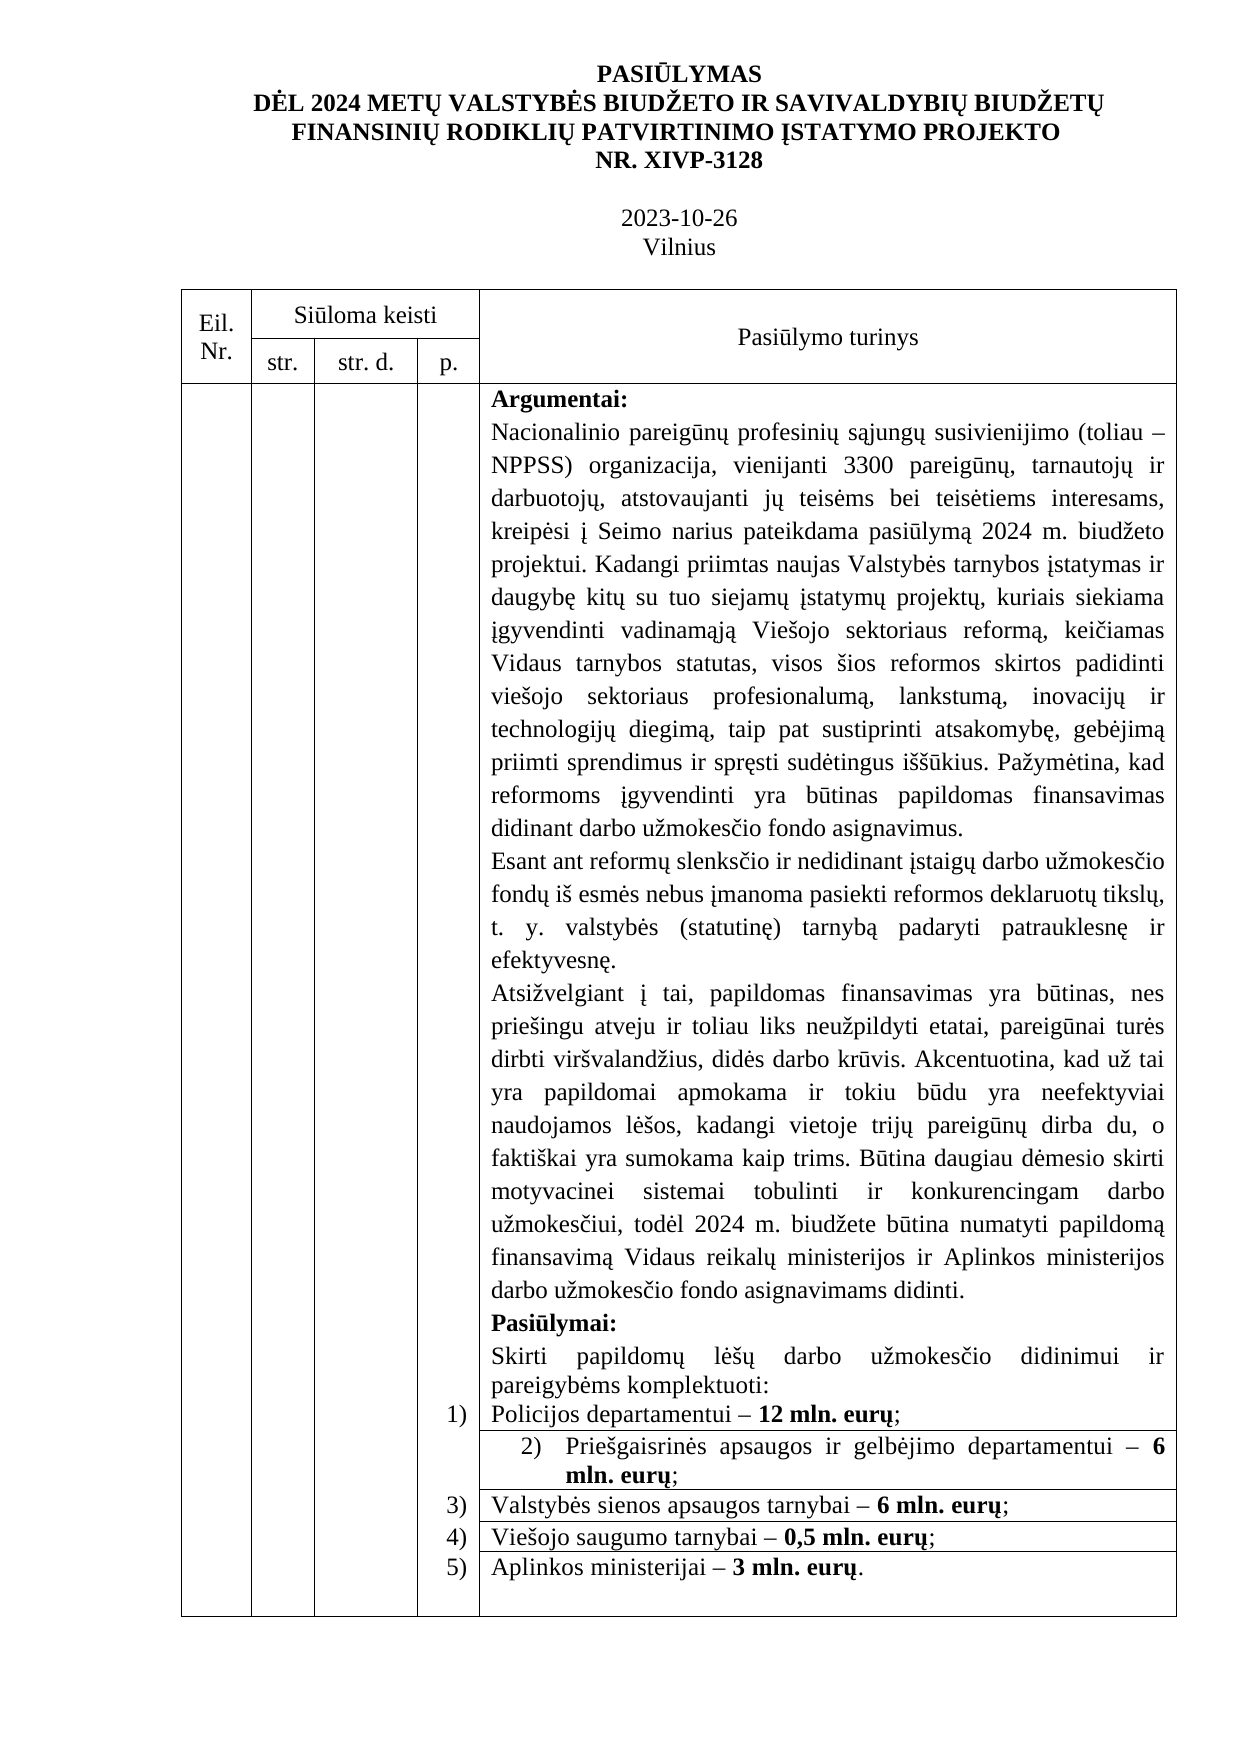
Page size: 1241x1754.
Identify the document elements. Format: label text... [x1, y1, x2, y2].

text DĖL 2024 METŲ VALSTYBĖS BIUDŽETO IR SAVIVALDYBIŲ BIUDŽETŲ FINANSINIŲ RODIKLIŲ PATVIRTINIMO ĮSTATYMO PROJEKTO [177, 88, 1181, 145]
table_cell [182, 384, 251, 1616]
table_cell [418, 384, 479, 1616]
table_header Pasiūlymo turinys [480, 290, 1176, 383]
text NR. XIVP-3128 [177, 145, 1181, 174]
table_cell Argumentai: Nacionalinio pareigūnų profesinių sąjungų susivienijimo (toliau – NPPSS) organizacija, vienijanti 3300 pareigūnų, tarnautojų ir darbuotojų, atstovaujanti jų teisėms bei teisėtiems interesams, kreipėsi į Seimo narius pateikdama pasiūlymą 2024 m. biudžeto projektui. Kadangi priimtas naujas Valstybės tarnybos įstatymas ir daugybę kitų su tuo siejamų įstatymų projektų, kuriais siekiama įgyvendinti vadinamąją Viešojo sektoriaus reformą, keičiamas Vidaus tarnybos statutas, visos šios reformos skirtos padidinti viešojo sektoriaus profesionalumą, lankstumą, inovacijų ir technologijų diegimą, taip pat sustiprinti atsakomybę, gebėjimą priimti sprendimus ir spręsti sudėtingus iššūkius. Pažymėtina, kad reformoms įgyvendinti yra būtinas papildomas finansavimas didinant darbo užmokesčio fondo asignavimus. Esant ant reformų slenksčio ir nedidinant įstaigų darbo užmokesčio fondų iš esmės nebus įmanoma pasiekti reformos deklaruotų tikslų, t. y. valstybės (statutinę) tarnybą padaryti patrauklesnę ir efektyvesnę. Atsižvelgiant į tai, papildomas finansavimas yra būtinas, nes priešingu atveju ir toliau liks neužpildyti etatai, pareigūnai turės dirbti viršvalandžius, didės darbo krūvis. Akcentuotina, kad už tai yra papildomai apmokama ir tokiu būdu yra neefektyviai naudojamos lėšos, kadangi vietoje trijų pareigūnų dirba du, o faktiškai yra sumokama kaip trims. Būtina daugiau dėmesio skirti motyvacinei sistemai tobulinti ir konkurencingam darbo užmokesčiui, todėl 2024 m. biudžete būtina numatyti papildomą finansavimą Vidaus reikalų ministerijos ir Aplinkos ministerijos darbo užmokesčio fondo asignavimams didinti. Pasiūlymai: Skirti papildomų lėšų darbo užmokesčio didinimui ir pareigybėms komplektuoti: Policijos departamentui – 12 mln. eurų; [480, 384, 1176, 1430]
table_cell [252, 384, 314, 1616]
text Vilnius [177, 232, 1181, 260]
table_cell str. [252, 339, 314, 383]
text 2023-10-26 [177, 203, 1181, 232]
text PASIŪLYMAS [177, 59, 1181, 88]
table_cell p. [418, 339, 479, 383]
table_cell str. d. [315, 339, 417, 383]
table_cell Valstybės sienos apsaugos tarnybai – 6 mln. eurų; [480, 1490, 1176, 1521]
table_cell Viešojo saugumo tarnybai – 0,5 mln. eurų; [480, 1522, 1176, 1551]
table_header Eil. Nr. [182, 290, 251, 383]
table_header Siūloma keisti [252, 290, 479, 338]
table_cell Aplinkos ministerijai – 3 mln. eurų. [480, 1552, 1176, 1616]
table_cell Priešgaisrinės apsaugos ir gelbėjimo departamentui – 6 mln. eurų; [480, 1431, 1176, 1489]
table_cell [315, 384, 417, 1616]
